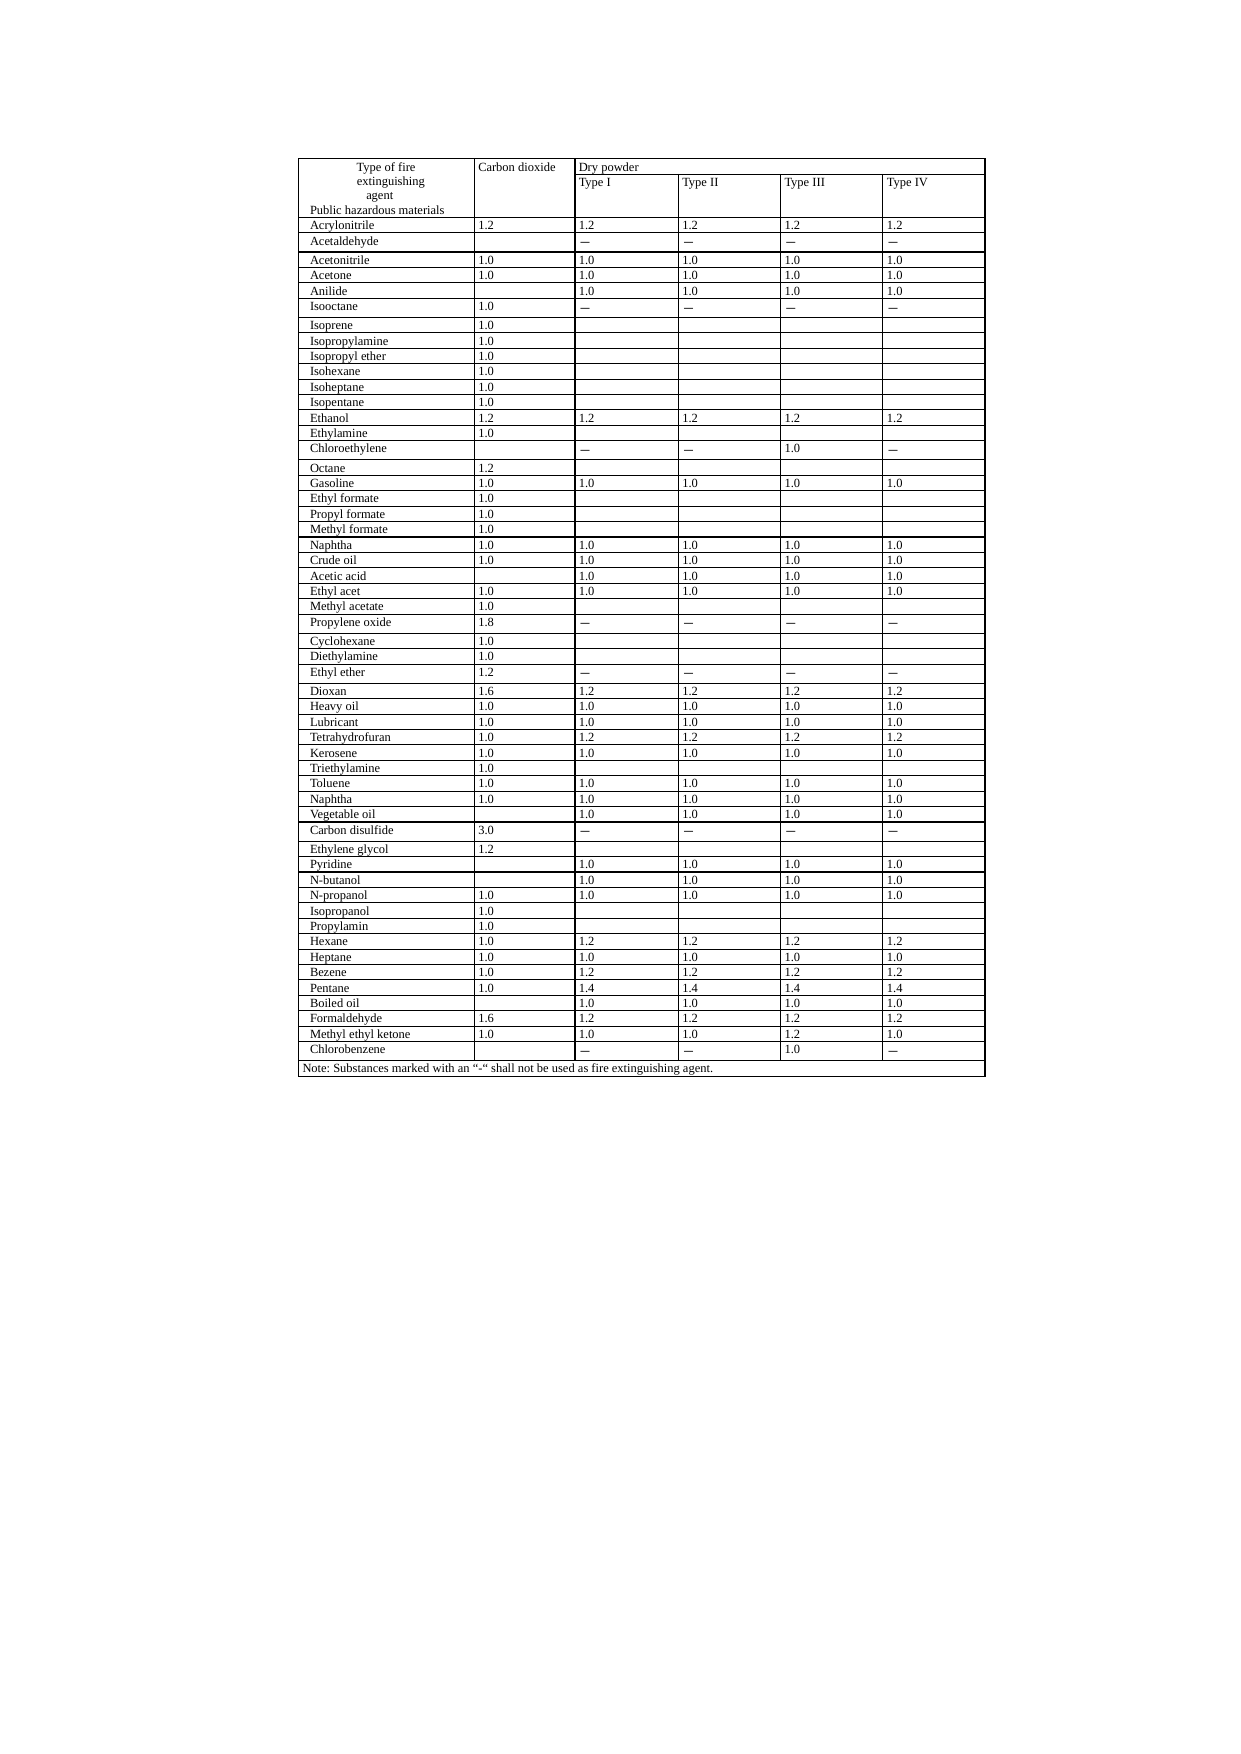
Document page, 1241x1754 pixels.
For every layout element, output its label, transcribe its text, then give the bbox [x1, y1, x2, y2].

table_cell 1.0 [475, 364, 574, 378]
table_cell 1.6 [475, 684, 574, 698]
table_cell 1.2 [781, 730, 882, 744]
table_cell 1.4 [576, 980, 678, 995]
table_cell [883, 842, 984, 856]
table_cell [679, 649, 780, 663]
table_cell 1.2 [883, 218, 984, 232]
table_cell Triethylamine [299, 761, 474, 775]
table_cell Propylene oxide [299, 615, 474, 633]
table_cell [576, 349, 678, 363]
table_cell － [679, 615, 780, 633]
table_cell 1.0 [576, 283, 678, 298]
table_cell 1.0 [679, 996, 780, 1010]
table_cell [883, 761, 984, 775]
table_cell [781, 507, 882, 521]
table_cell 1.0 [883, 888, 984, 902]
table_cell 1.2 [475, 665, 574, 683]
table_cell 1.0 [781, 283, 882, 298]
table_cell [576, 426, 678, 440]
table_cell [883, 426, 984, 440]
table_cell [576, 761, 678, 775]
table_cell Type II [679, 175, 780, 217]
table_cell [576, 599, 678, 613]
table_cell 1.0 [781, 476, 882, 490]
table_cell [576, 634, 678, 648]
table_cell Ethanol [299, 410, 474, 425]
table_cell 1.0 [781, 1042, 882, 1060]
table_cell － [679, 665, 780, 683]
table_cell [475, 873, 574, 887]
table_cell 1.0 [883, 950, 984, 964]
table_cell [475, 996, 574, 1010]
table_cell Ethyl formate [299, 491, 474, 506]
table_cell Acrylonitrile [299, 218, 474, 232]
table_cell Type I [576, 175, 678, 217]
table_cell Pyridine [299, 857, 474, 871]
table_cell [475, 807, 574, 821]
table_cell Diethylamine [299, 649, 474, 663]
table_cell 1.0 [475, 634, 574, 648]
table_cell － [781, 299, 882, 317]
table_cell 1.2 [475, 410, 574, 425]
table_cell 1.0 [781, 699, 882, 713]
table_cell － [679, 1042, 780, 1060]
table_cell [679, 761, 780, 775]
table_cell Methyl formate [299, 522, 474, 536]
table_cell [576, 522, 678, 536]
table_cell Lubricant [299, 715, 474, 729]
table_cell [781, 364, 882, 378]
table_cell 1.0 [576, 715, 678, 729]
table_cell － [883, 299, 984, 317]
table_cell [781, 380, 882, 394]
table_cell 1.2 [679, 684, 780, 698]
table_cell 1.0 [883, 1027, 984, 1041]
table_cell [883, 395, 984, 409]
table_cell － [883, 615, 984, 633]
table_cell 1.0 [475, 333, 574, 348]
table_cell 1.0 [883, 584, 984, 598]
table_cell － [883, 823, 984, 841]
table_cell 1.2 [781, 1027, 882, 1041]
table_cell Vegetable oil [299, 807, 474, 821]
table_cell [679, 599, 780, 613]
table_cell Type IV [883, 175, 984, 217]
table_cell [679, 634, 780, 648]
table_cell 1.2 [576, 934, 678, 948]
table_cell 1.0 [883, 268, 984, 282]
table_cell [475, 568, 574, 583]
table_cell [576, 903, 678, 918]
table_cell [883, 522, 984, 536]
table_cell N-propanol [299, 888, 474, 902]
table_cell 1.0 [576, 857, 678, 871]
table_cell Heavy oil [299, 699, 474, 713]
table_cell 1.0 [781, 792, 882, 806]
table_cell [679, 395, 780, 409]
table_cell [883, 318, 984, 332]
table_cell 1.0 [475, 761, 574, 775]
table_cell 1.0 [576, 745, 678, 760]
table_cell 1.0 [576, 776, 678, 791]
table_cell Pentane [299, 980, 474, 995]
table_cell 1.0 [679, 950, 780, 964]
table_cell [576, 395, 678, 409]
table_cell 1.0 [576, 699, 678, 713]
table_cell 1.0 [475, 426, 574, 440]
table_cell － [576, 233, 678, 251]
table_cell [781, 491, 882, 506]
table_cell － [781, 665, 882, 683]
table_cell 1.2 [576, 1011, 678, 1026]
table_cell Naphtha [299, 792, 474, 806]
table_cell Type III [781, 175, 882, 217]
table_cell 1.0 [679, 792, 780, 806]
table_cell Tetrahydrofuran [299, 730, 474, 744]
table_cell Chlorobenzene [299, 1042, 474, 1060]
table_cell Acetaldehyde [299, 233, 474, 251]
table_cell 1.0 [576, 584, 678, 598]
table_cell [576, 460, 678, 475]
table_cell 1.0 [475, 776, 574, 791]
table_cell 1.0 [475, 965, 574, 979]
table_cell [781, 318, 882, 332]
table_cell － [576, 615, 678, 633]
table_cell 1.0 [781, 745, 882, 760]
table_cell Ethylamine [299, 426, 474, 440]
table_cell 1.0 [679, 873, 780, 887]
table_cell Isopropyl ether [299, 349, 474, 363]
table_cell 1.4 [883, 980, 984, 995]
table_cell [883, 599, 984, 613]
table_cell 1.0 [883, 745, 984, 760]
table_cell 1.0 [475, 919, 574, 933]
table_cell 1.0 [883, 538, 984, 552]
table_cell － [679, 823, 780, 841]
table_cell 1.8 [475, 615, 574, 633]
table_cell 1.2 [576, 684, 678, 698]
table_cell 1.0 [475, 584, 574, 598]
table_cell 1.0 [883, 253, 984, 267]
table_cell 1.0 [475, 599, 574, 613]
table_cell Isoprene [299, 318, 474, 332]
table_cell 1.2 [781, 684, 882, 698]
table_cell － [576, 665, 678, 683]
table_cell Kerosene [299, 745, 474, 760]
table_cell － [679, 299, 780, 317]
table_cell Ethyl acet [299, 584, 474, 598]
table_cell 1.0 [883, 996, 984, 1010]
table_cell 1.0 [475, 745, 574, 760]
table_cell 1.0 [883, 807, 984, 821]
table_cell 1.0 [781, 857, 882, 871]
table_cell [679, 380, 780, 394]
table_cell Toluene [299, 776, 474, 791]
table_cell 1.6 [475, 1011, 574, 1026]
table_cell 1.0 [883, 283, 984, 298]
table_cell [576, 364, 678, 378]
table_cell 1.0 [576, 1027, 678, 1041]
table_cell [781, 649, 882, 663]
table_cell [781, 919, 882, 933]
table_cell [781, 634, 882, 648]
table_cell 1.0 [475, 888, 574, 902]
table_cell 1.0 [679, 857, 780, 871]
table_cell 1.0 [679, 553, 780, 567]
table_cell － [883, 665, 984, 683]
table_cell [781, 599, 882, 613]
table_cell 1.0 [781, 807, 882, 821]
table_cell Formaldehyde [299, 1011, 474, 1026]
table_cell [679, 318, 780, 332]
table_cell [883, 349, 984, 363]
table_cell 1.0 [781, 268, 882, 282]
table_cell Cyclohexane [299, 634, 474, 648]
table_cell 1.0 [475, 491, 574, 506]
table_cell 1.2 [475, 218, 574, 232]
table_cell 1.0 [781, 253, 882, 267]
table_cell 1.0 [781, 776, 882, 791]
table_cell 1.0 [475, 268, 574, 282]
table_cell 1.0 [679, 807, 780, 821]
table_cell 1.0 [781, 715, 882, 729]
table_cell Hexane [299, 934, 474, 948]
table_cell [883, 380, 984, 394]
table_cell 1.0 [475, 299, 574, 317]
table_cell [883, 634, 984, 648]
table_cell 1.0 [475, 934, 574, 948]
table_cell [781, 761, 882, 775]
table_cell 1.2 [883, 684, 984, 698]
table_cell [475, 233, 574, 251]
table_cell [679, 460, 780, 475]
table_cell 1.0 [679, 568, 780, 583]
table_cell 1.0 [883, 568, 984, 583]
table_cell 1.0 [475, 507, 574, 521]
table_cell 1.2 [781, 934, 882, 948]
table_cell 1.2 [781, 218, 882, 232]
table_cell － [781, 233, 882, 251]
table_cell Acetone [299, 268, 474, 282]
table_cell [679, 507, 780, 521]
table_cell 1.0 [576, 807, 678, 821]
table_cell [576, 919, 678, 933]
table_cell 1.0 [576, 996, 678, 1010]
table_cell [679, 491, 780, 506]
table_cell 1.0 [475, 649, 574, 663]
table_cell [781, 426, 882, 440]
table_cell Heptane [299, 950, 474, 964]
table_cell Isoheptane [299, 380, 474, 394]
table_cell Note: Substances marked with an “-“ shall not be used as fire extinguishing agent. [299, 1061, 984, 1076]
table_cell 1.0 [883, 873, 984, 887]
table_cell [781, 522, 882, 536]
table_cell 1.2 [781, 410, 882, 425]
table_cell 1.2 [576, 730, 678, 744]
table_cell 1.0 [475, 950, 574, 964]
table_cell 1.2 [781, 965, 882, 979]
table_cell － [781, 615, 882, 633]
table_cell 1.2 [883, 934, 984, 948]
table_cell [883, 919, 984, 933]
table_cell 1.0 [576, 538, 678, 552]
table_cell 1.2 [475, 460, 574, 475]
table_cell 1.4 [679, 980, 780, 995]
table_header Carbon dioxide [475, 159, 574, 217]
table_cell 1.0 [679, 538, 780, 552]
table_cell 1.0 [679, 584, 780, 598]
table_cell 1.0 [883, 553, 984, 567]
table_cell 1.2 [679, 218, 780, 232]
table_cell [781, 460, 882, 475]
table_cell 1.0 [475, 318, 574, 332]
table_cell Acetic acid [299, 568, 474, 583]
table_cell Chloroethylene [299, 441, 474, 459]
table_cell [679, 349, 780, 363]
table_cell [576, 333, 678, 348]
table_cell － [576, 299, 678, 317]
table_cell 1.0 [679, 283, 780, 298]
table_cell [781, 842, 882, 856]
table_cell 1.0 [781, 996, 882, 1010]
table_cell [679, 903, 780, 918]
table_cell Carbon disulfide [299, 823, 474, 841]
table_cell Methyl acetate [299, 599, 474, 613]
table_cell 1.0 [475, 395, 574, 409]
table_header Dry powder [576, 159, 984, 174]
table_cell 1.0 [679, 745, 780, 760]
table_cell [679, 333, 780, 348]
table_cell － [576, 1042, 678, 1060]
table_cell 1.0 [781, 950, 882, 964]
table_cell 1.0 [475, 522, 574, 536]
table_cell 1.0 [475, 476, 574, 490]
table_cell 1.0 [679, 715, 780, 729]
table_cell [679, 522, 780, 536]
table_cell 1.2 [883, 965, 984, 979]
table_cell N-butanol [299, 873, 474, 887]
table_cell 1.4 [781, 980, 882, 995]
table_cell 1.0 [781, 538, 882, 552]
table_cell 1.0 [475, 903, 574, 918]
table_cell 1.0 [475, 730, 574, 744]
table_cell 1.0 [679, 1027, 780, 1041]
table_cell 1.0 [883, 699, 984, 713]
table_cell 1.2 [679, 965, 780, 979]
table_cell 1.0 [475, 553, 574, 567]
table_cell 1.0 [475, 715, 574, 729]
table_cell Isopropylamine [299, 333, 474, 348]
table_cell [679, 426, 780, 440]
table_cell － [576, 441, 678, 459]
table_cell Methyl ethyl ketone [299, 1027, 474, 1041]
table_cell Isopentane [299, 395, 474, 409]
table_cell Acetonitrile [299, 253, 474, 267]
table_cell － [883, 1042, 984, 1060]
table_cell 1.0 [576, 553, 678, 567]
table_cell Crude oil [299, 553, 474, 567]
table_cell 1.0 [781, 568, 882, 583]
table_cell 1.2 [576, 965, 678, 979]
table_cell 1.0 [576, 253, 678, 267]
table_cell [475, 283, 574, 298]
table_cell 1.0 [781, 888, 882, 902]
table_cell 1.0 [883, 857, 984, 871]
table_cell 1.0 [475, 1027, 574, 1041]
table_cell 1.0 [883, 476, 984, 490]
table_cell 1.0 [576, 476, 678, 490]
table_cell [883, 364, 984, 378]
table_cell 1.2 [883, 730, 984, 744]
table_cell 1.0 [576, 268, 678, 282]
table_cell Bezene [299, 965, 474, 979]
table_header Type of fire extinguishing agent Public hazardous materials [299, 159, 474, 217]
table_cell 1.0 [576, 792, 678, 806]
table_cell 1.0 [781, 873, 882, 887]
table_cell Boiled oil [299, 996, 474, 1010]
table_cell Gasoline [299, 476, 474, 490]
table_cell － [781, 823, 882, 841]
table_cell Isooctane [299, 299, 474, 317]
table_cell 1.2 [883, 1011, 984, 1026]
table_cell Ethyl ether [299, 665, 474, 683]
table_cell [576, 318, 678, 332]
table_cell 1.2 [679, 934, 780, 948]
table_cell [576, 507, 678, 521]
table_cell 1.2 [475, 842, 574, 856]
table_cell Naphtha [299, 538, 474, 552]
table_cell [781, 903, 882, 918]
table_cell 1.0 [576, 888, 678, 902]
table_cell 1.2 [679, 410, 780, 425]
table_cell [883, 333, 984, 348]
table_cell Propyl formate [299, 507, 474, 521]
table_cell Isopropanol [299, 903, 474, 918]
table_cell 1.0 [576, 873, 678, 887]
table_cell [883, 903, 984, 918]
table_cell [883, 460, 984, 475]
table_cell 1.0 [475, 699, 574, 713]
table_cell [883, 649, 984, 663]
table_cell 1.0 [576, 950, 678, 964]
table_cell 1.2 [576, 218, 678, 232]
table_cell 1.2 [679, 730, 780, 744]
table_cell 1.0 [475, 792, 574, 806]
table_cell 1.0 [576, 568, 678, 583]
table_cell 1.0 [781, 553, 882, 567]
table_cell － [576, 823, 678, 841]
table_cell [475, 1042, 574, 1060]
table_cell 1.0 [475, 380, 574, 394]
table_cell [781, 349, 882, 363]
table_cell － [883, 233, 984, 251]
table_cell 1.0 [781, 584, 882, 598]
table_cell [883, 491, 984, 506]
table_cell － [679, 233, 780, 251]
table_cell Octane [299, 460, 474, 475]
table_cell [475, 857, 574, 871]
table_cell [576, 649, 678, 663]
table_cell [679, 842, 780, 856]
table_cell [781, 333, 882, 348]
table_cell 1.0 [475, 253, 574, 267]
table_cell 1.0 [679, 776, 780, 791]
table_cell Anilide [299, 283, 474, 298]
table_cell 1.2 [781, 1011, 882, 1026]
table_cell [576, 842, 678, 856]
table_cell 1.0 [679, 888, 780, 902]
table_cell Ethylene glycol [299, 842, 474, 856]
table_cell 1.2 [679, 1011, 780, 1026]
table_cell － [679, 441, 780, 459]
table_cell 1.0 [781, 441, 882, 459]
table_cell [679, 919, 780, 933]
table_cell 1.0 [883, 776, 984, 791]
table_cell 1.0 [883, 792, 984, 806]
table_cell 1.0 [679, 476, 780, 490]
table_cell [475, 441, 574, 459]
table_cell [883, 507, 984, 521]
table_cell 1.0 [679, 699, 780, 713]
table_cell [576, 380, 678, 394]
table_cell 3.0 [475, 823, 574, 841]
table_cell 1.0 [679, 253, 780, 267]
table_cell － [883, 441, 984, 459]
table_cell 1.0 [475, 538, 574, 552]
table_cell 1.0 [475, 349, 574, 363]
table_cell Propylamin [299, 919, 474, 933]
table_cell [679, 364, 780, 378]
table_cell Isohexane [299, 364, 474, 378]
table_cell [781, 395, 882, 409]
table_cell 1.0 [475, 980, 574, 995]
table_cell Dioxan [299, 684, 474, 698]
table_cell 1.2 [883, 410, 984, 425]
table_cell 1.0 [883, 715, 984, 729]
table_cell [576, 491, 678, 506]
table_cell 1.2 [576, 410, 678, 425]
table_cell 1.0 [679, 268, 780, 282]
